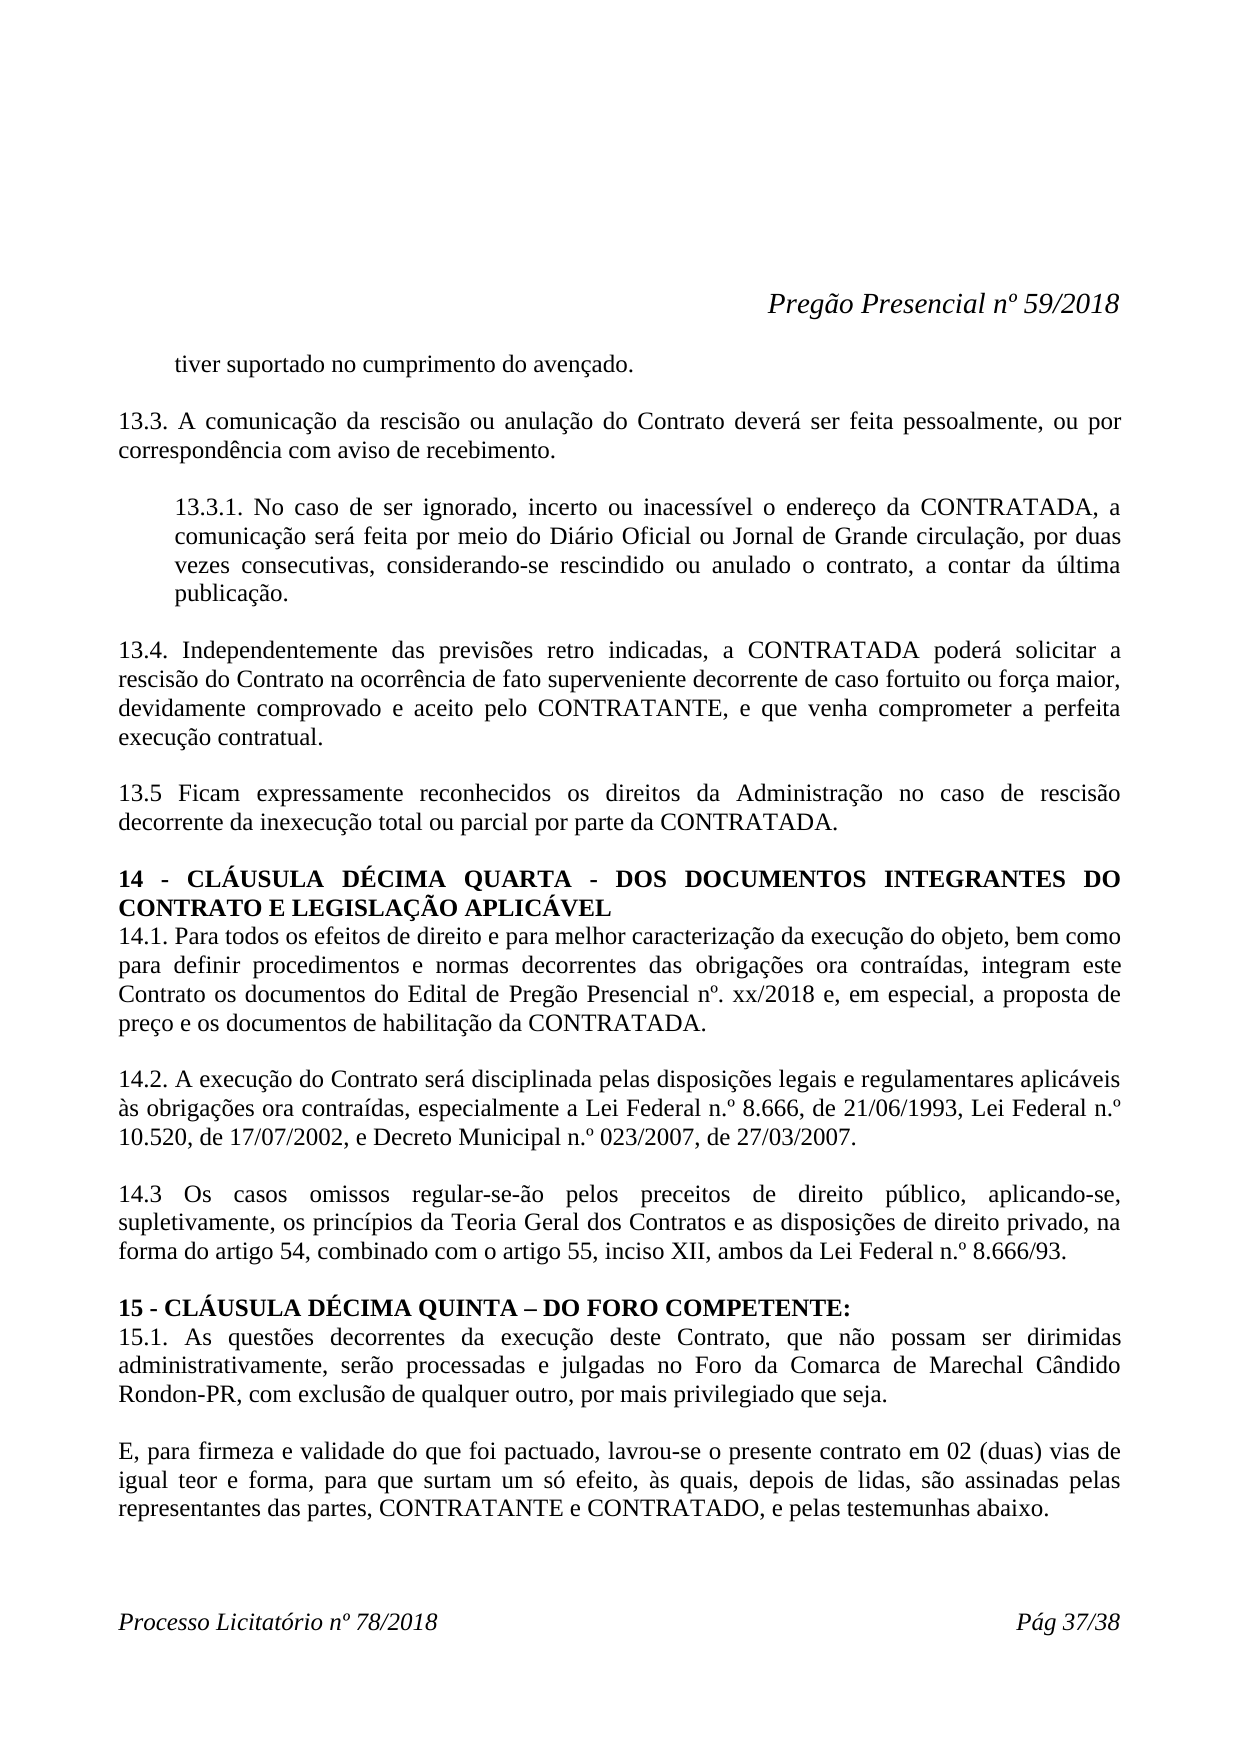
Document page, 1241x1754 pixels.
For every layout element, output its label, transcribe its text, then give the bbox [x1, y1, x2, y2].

text 14.2. A execução do Contrato será disciplinada pelas disposições legais e regulamentares aplicáveis às obrigações ora contraídas, especialmente a Lei Federal n.º 8.666, de 21/06/1993, Lei Federal n.º 10.520, de 17/07/2002, e Decreto Municipal n.º 023/2007, de 27/03/2007. [118, 1064, 1122, 1151]
text 15.1. As questões decorrentes da execução deste Contrato, que não possam ser dirimidas administrativamente, serão processadas e julgadas no Foro da Comarca de Marechal Cândido Rondon-PR, com exclusão de qualquer outro, por mais privilegiado que seja. [118, 1322, 1122, 1408]
text 13.5 Ficam expressamente reconhecidos os direitos da Administração no caso de rescisão decorrente da inexecução total ou parcial por parte da CONTRATADA. [118, 778, 1122, 836]
text 15 - CLÁUSULA DÉCIMA QUINTA – DO FORO COMPETENTE: [118, 1293, 1122, 1322]
text 14.3 Os casos omissos regular-se-ão pelos preceitos de direito público, aplicando-se, supletivamente, os princípios da Teoria Geral dos Contratos e as disposições de direito privado, na forma do artigo 54, combinado com o artigo 55, inciso XII, ambos da Lei Federal n.º 8.666/93. [118, 1179, 1122, 1265]
text 13.3. A comunicação da rescisão ou anulação do Contrato deverá ser feita pessoalmente, ou por correspondência com aviso de recebimento. [118, 406, 1122, 463]
text 13.4. Independentemente das previsões retro indicadas, a CONTRATADA poderá solicitar a rescisão do Contrato na ocorrência de fato superveniente decorrente de caso fortuito ou força maior, devidamente comprovado e aceito pelo CONTRATANTE, e que venha comprometer a perfeita execução contratual. [118, 635, 1122, 750]
text tiver suportado no cumprimento do avençado. [174, 349, 1122, 378]
text 14 - CLÁUSULA DÉCIMA QUARTA - DOS DOCUMENTOS INTEGRANTES DO CONTRATO E LEGISLAÇÃO APLICÁVEL [118, 864, 1122, 921]
text 13.3.1. No caso de ser ignorado, incerto ou inacessível o endereço da CONTRATADA, a comunicação será feita por meio do Diário Oficial ou Jornal de Grande circulação, por duas vezes consecutivas, considerando-se rescindido ou anulado o contrato, a contar da última publicação. [174, 492, 1122, 607]
text 14.1. Para todos os efeitos de direito e para melhor caracterização da execução do objeto, bem como para definir procedimentos e normas decorrentes das obrigações ora contraídas, integram este Contrato os documentos do Edital de Pregão Presencial nº. xx/2018 e, em especial, a proposta de preço e os documentos de habilitação da CONTRATADA. [118, 921, 1122, 1036]
text E, para firmeza e validade do que foi pactuado, lavrou-se o presente contrato em 02 (duas) vias de igual teor e forma, para que surtam um só efeito, às quais, depois de lidas, são assinadas pelas representantes das partes, CONTRATANTE e CONTRATADO, e pelas testemunhas abaixo. [118, 1436, 1122, 1522]
